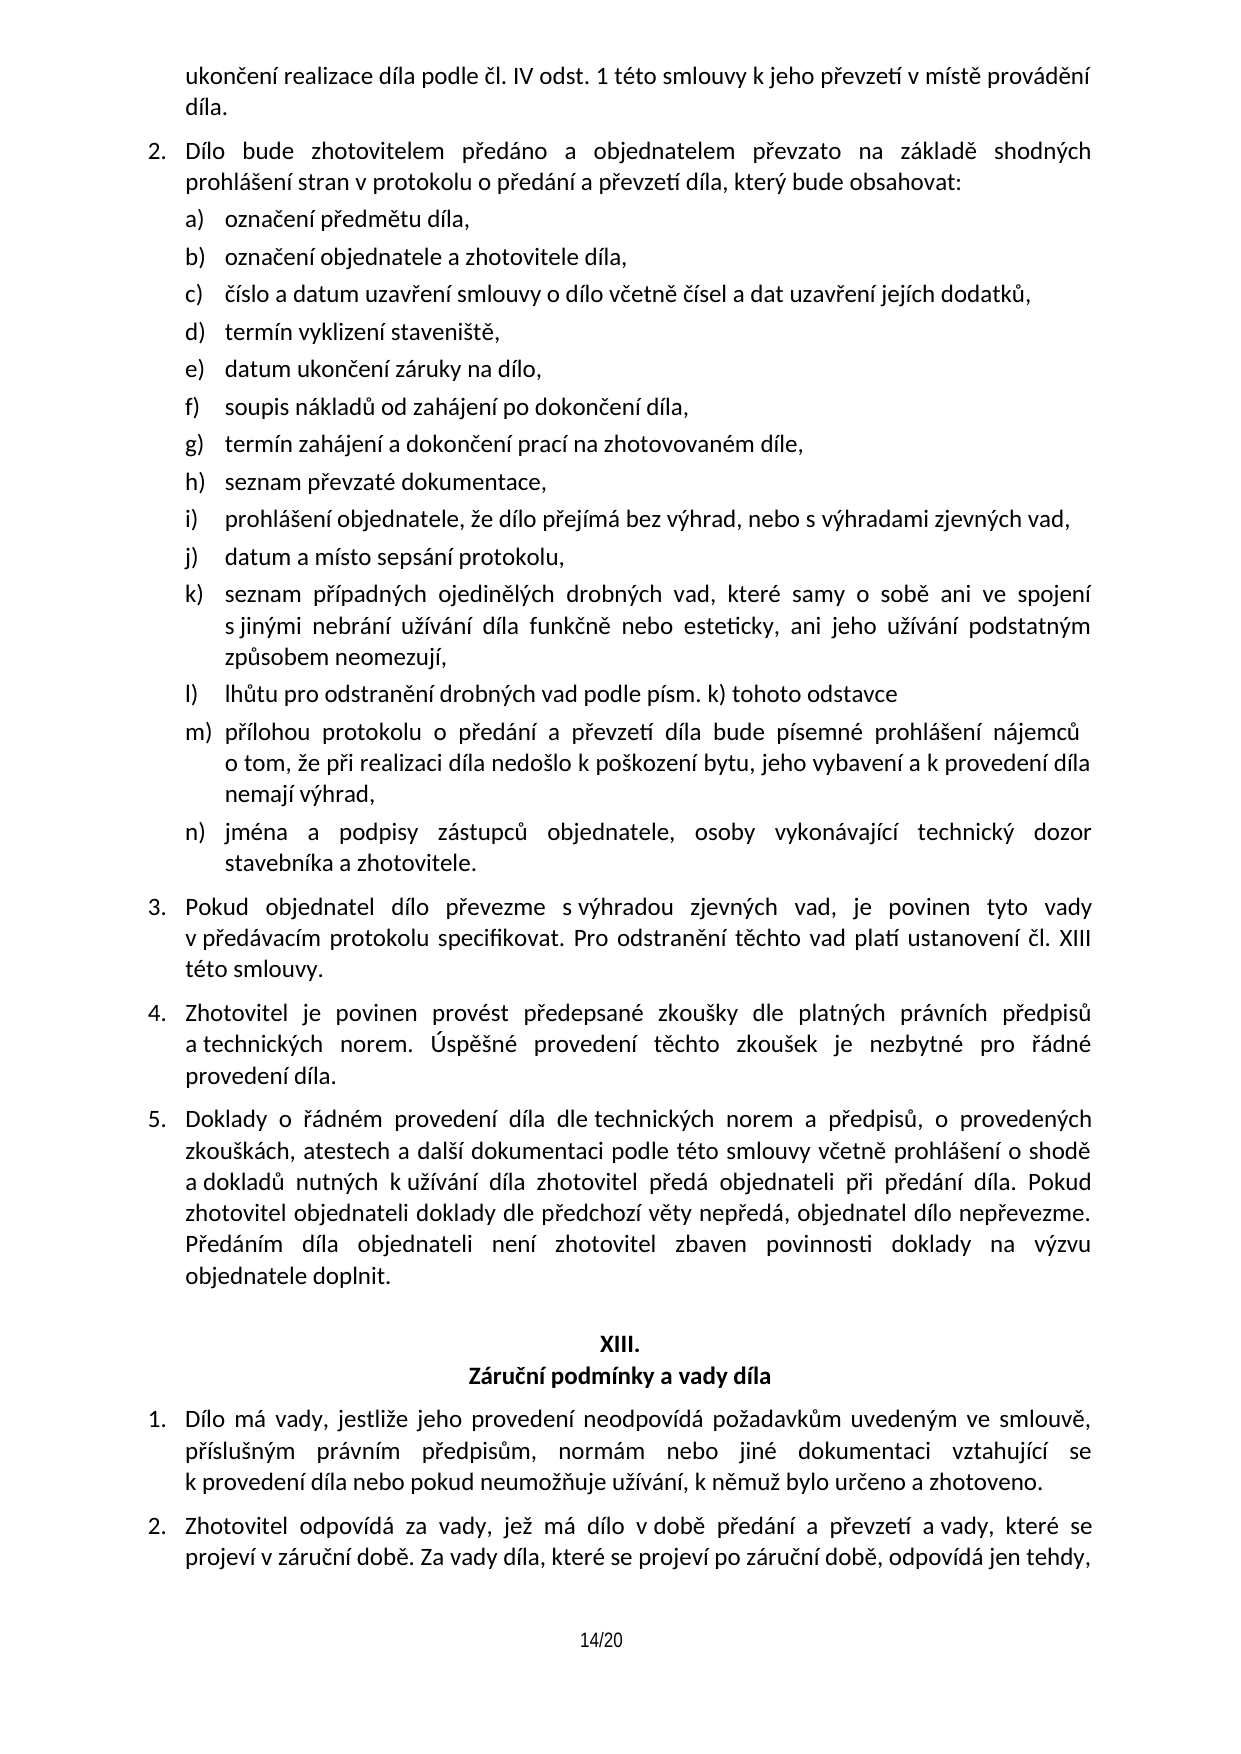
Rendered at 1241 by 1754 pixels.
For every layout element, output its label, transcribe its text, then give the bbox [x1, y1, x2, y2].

list Doklady o řádném provedení díla dle technických norem a předpisů, o provedených zkouškách, atestech a další dokumentaci podle této smlouvy včetně prohlášení o shodě a dokladů nutných k užívání díla zhotovitel předá objednateli při předání díla. Pokud zhotovitel objednateli doklady dle předchozí věty nepředá, objednatel dílo nepřevezme. Předáním díla objednateli není zhotovitel zbaven povinnosti doklady na výzvu objednatele doplnit. [148, 1103, 1092, 1290]
text XIII. [148, 1328, 1092, 1359]
list datum a místo sepsání protokolu, [185, 540, 1092, 572]
list soupis nákladů od zahájení po dokončení díla, [185, 390, 1092, 422]
list Zhotovitel je povinen provést předepsané zkoušky dle platných právních předpisů a technických norem. Úspěšné provedení těchto zkoušek je nezbytné pro řádné provedení díla. [148, 997, 1092, 1090]
list lhůtu pro odstranění drobných vad podle písm. k) tohoto odstavce [185, 678, 1092, 709]
list přílohou protokolu o předání a převzetí díla bude písemné prohlášení nájemců o tom, že při realizaci díla nedošlo k poškození bytu, jeho vybavení a k provedení díla nemají výhrad, [185, 715, 1092, 809]
text Záruční podmínky a vady díla [148, 1359, 1092, 1390]
list Dílo má vady, jestliže jeho provedení neodpovídá požadavkům uvedeným ve smlouvě, příslušným právním předpisům, normám nebo jiné dokumentaci vztahující se k provedení díla nebo pokud neumožňuje užívání, k němuž bylo určeno a zhotoveno. [148, 1403, 1092, 1497]
list seznam převzaté dokumentace, [185, 465, 1092, 497]
list Dílo bude zhotovitelem předáno a objednatelem převzato na základě shodných prohlášení stran v protokolu o předání a převzetí díla, který bude obsahovat: [148, 134, 1092, 197]
list jména a podpisy zástupců objednatele, osoby vykonávající technický dozor stavebníka a zhotovitele. [185, 815, 1092, 878]
list prohlášení objednatele, že dílo přejímá bez výhrad, nebo s výhradami zjevných vad, [185, 503, 1092, 534]
list termín zahájení a dokončení prací na zhotovovaném díle, [185, 428, 1092, 459]
list Pokud objednatel dílo převezme s výhradou zjevných vad, je povinen tyto vady v předávacím protokolu specifikovat. Pro odstranění těchto vad platí ustanovení čl. XIII této smlouvy. [148, 890, 1092, 984]
list označení předmětu díla, [185, 203, 1092, 234]
list datum ukončení záruky na dílo, [185, 353, 1092, 384]
list Zhotovitel odpovídá za vady, jež má dílo v době předání a převzetí a vady, které se projeví v záruční době. Za vady díla, které se projeví po záruční době, odpovídá jen tehdy, [148, 1509, 1092, 1572]
list ukončení realizace díla podle čl. IV odst. 1 této smlouvy k jeho převzetí v místě provádění díla. [148, 59, 1092, 122]
list označení objednatele a zhotovitele díla, [185, 240, 1092, 272]
list seznam případných ojedinělých drobných vad, které samy o sobě ani ve spojení s jinými nebrání užívání díla funkčně nebo esteticky, ani jeho užívání podstatným způsobem neomezují, [185, 578, 1092, 672]
list číslo a datum uzavření smlouvy o dílo včetně čísel a dat uzavření jejích dodatků, [185, 278, 1092, 309]
list termín vyklizení staveniště, [185, 315, 1092, 347]
